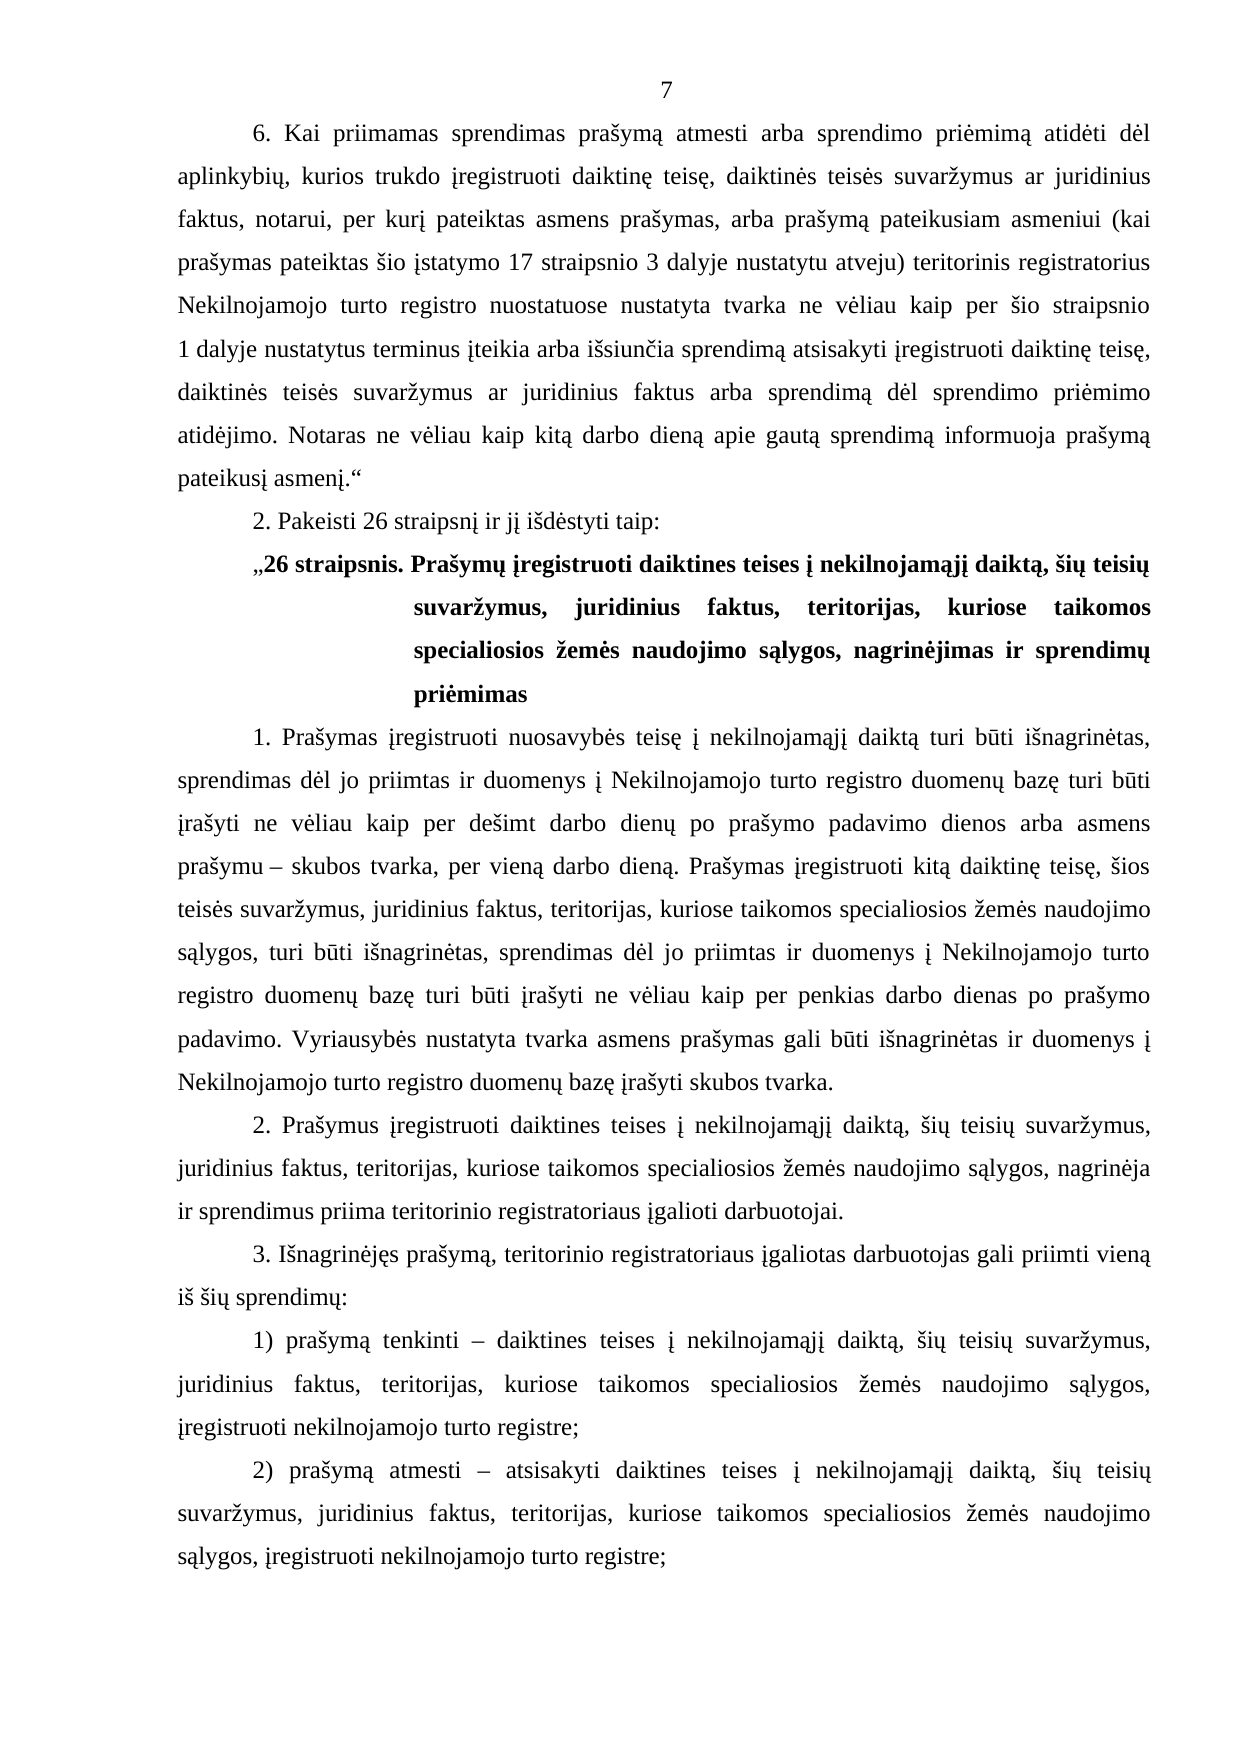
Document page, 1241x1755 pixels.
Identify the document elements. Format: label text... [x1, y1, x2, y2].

text 1) prašymą tenkinti – daiktines teises į nekilnojamąjį daiktą, šių teisių suvaržymus, juridinius faktus, teritorijas, kuriose taikomos specialiosios žemės naudojimo sąlygos, įregistruoti nekilnojamojo turto registre; [177, 1326, 1152, 1441]
text 2. Prašymus įregistruoti daiktines teises į nekilnojamąjį daiktą, šių teisių suvaržymus, juridinius faktus, teritorijas, kuriose taikomos specialiosios žemės naudojimo sąlygos, nagrinėja ir sprendimus priima teritorinio registratoriaus įgalioti darbuotojai. [177, 1110, 1152, 1225]
text 1. Prašymas įregistruoti nuosavybės teisę į nekilnojamąjį daiktą turi būti išnagrinėtas, sprendimas dėl jo priimtas ir duomenys į Nekilnojamojo turto registro duomenų bazę turi būti įrašyti ne vėliau kaip per dešimt darbo dienų po prašymo padavimo dienos arba asmens prašymu – skubos tvarka, per vieną darbo dieną. Prašymas įregistruoti kitą daiktinę teisę, šios teisės suvaržymus, juridinius faktus, teritorijas, kuriose taikomos specialiosios žemės naudojimo sąlygos, turi būti išnagrinėtas, sprendimas dėl jo priimtas ir duomenys į Nekilnojamojo turto registro duomenų bazę turi būti įrašyti ne vėliau kaip per penkias darbo dienas po prašymo padavimo. Vyriausybės nustatyta tvarka asmens prašymas gali būti išnagrinėtas ir duomenys į Nekilnojamojo turto registro duomenų bazę įrašyti skubos tvarka. [177, 722, 1152, 1096]
text 2. Pakeisti 26 straipsnį ir jį išdėstyti taip: [177, 506, 1152, 535]
text 2) prašymą atmesti – atsisakyti daiktines teises į nekilnojamąjį daiktą, šių teisių suvaržymus, juridinius faktus, teritorijas, kuriose taikomos specialiosios žemės naudojimo sąlygos, įregistruoti nekilnojamojo turto registre; [177, 1455, 1152, 1570]
text 3. Išnagrinėjęs prašymą, teritorinio registratoriaus įgaliotas darbuotojas gali priimti vieną iš šių sprendimų: [177, 1239, 1152, 1311]
text „26 straipsnis. Prašymų įregistruoti daiktines teises į nekilnojamąjį daiktą, šių teisių suvaržymus, juridinius faktus, teritorijas, kuriose taikomos specialiosios žemės naudojimo sąlygos, nagrinėjimas ir sprendimų priėmimas [252, 549, 1152, 707]
text 6. Kai priimamas sprendimas prašymą atmesti arba sprendimo priėmimą atidėti dėl aplinkybių, kurios trukdo įregistruoti daiktinę teisę, daiktinės teisės suvaržymus ar juridinius faktus, notarui, per kurį pateiktas asmens prašymas, arba prašymą pateikusiam asmeniui (kai prašymas pateiktas šio įstatymo 17 straipsnio 3 dalyje nustatytu atveju) teritorinis registratorius Nekilnojamojo turto registro nuostatuose nustatyta tvarka ne vėliau kaip per šio straipsnio 1 dalyje nustatytus terminus įteikia arba išsiunčia sprendimą atsisakyti įregistruoti daiktinę teisę, daiktinės teisės suvaržymus ar juridinius faktus arba sprendimą dėl sprendimo priėmimo atidėjimo. Notaras ne vėliau kaip kitą darbo dieną apie gautą sprendimą informuoja prašymą pateikusį asmenį.“ [177, 118, 1152, 492]
